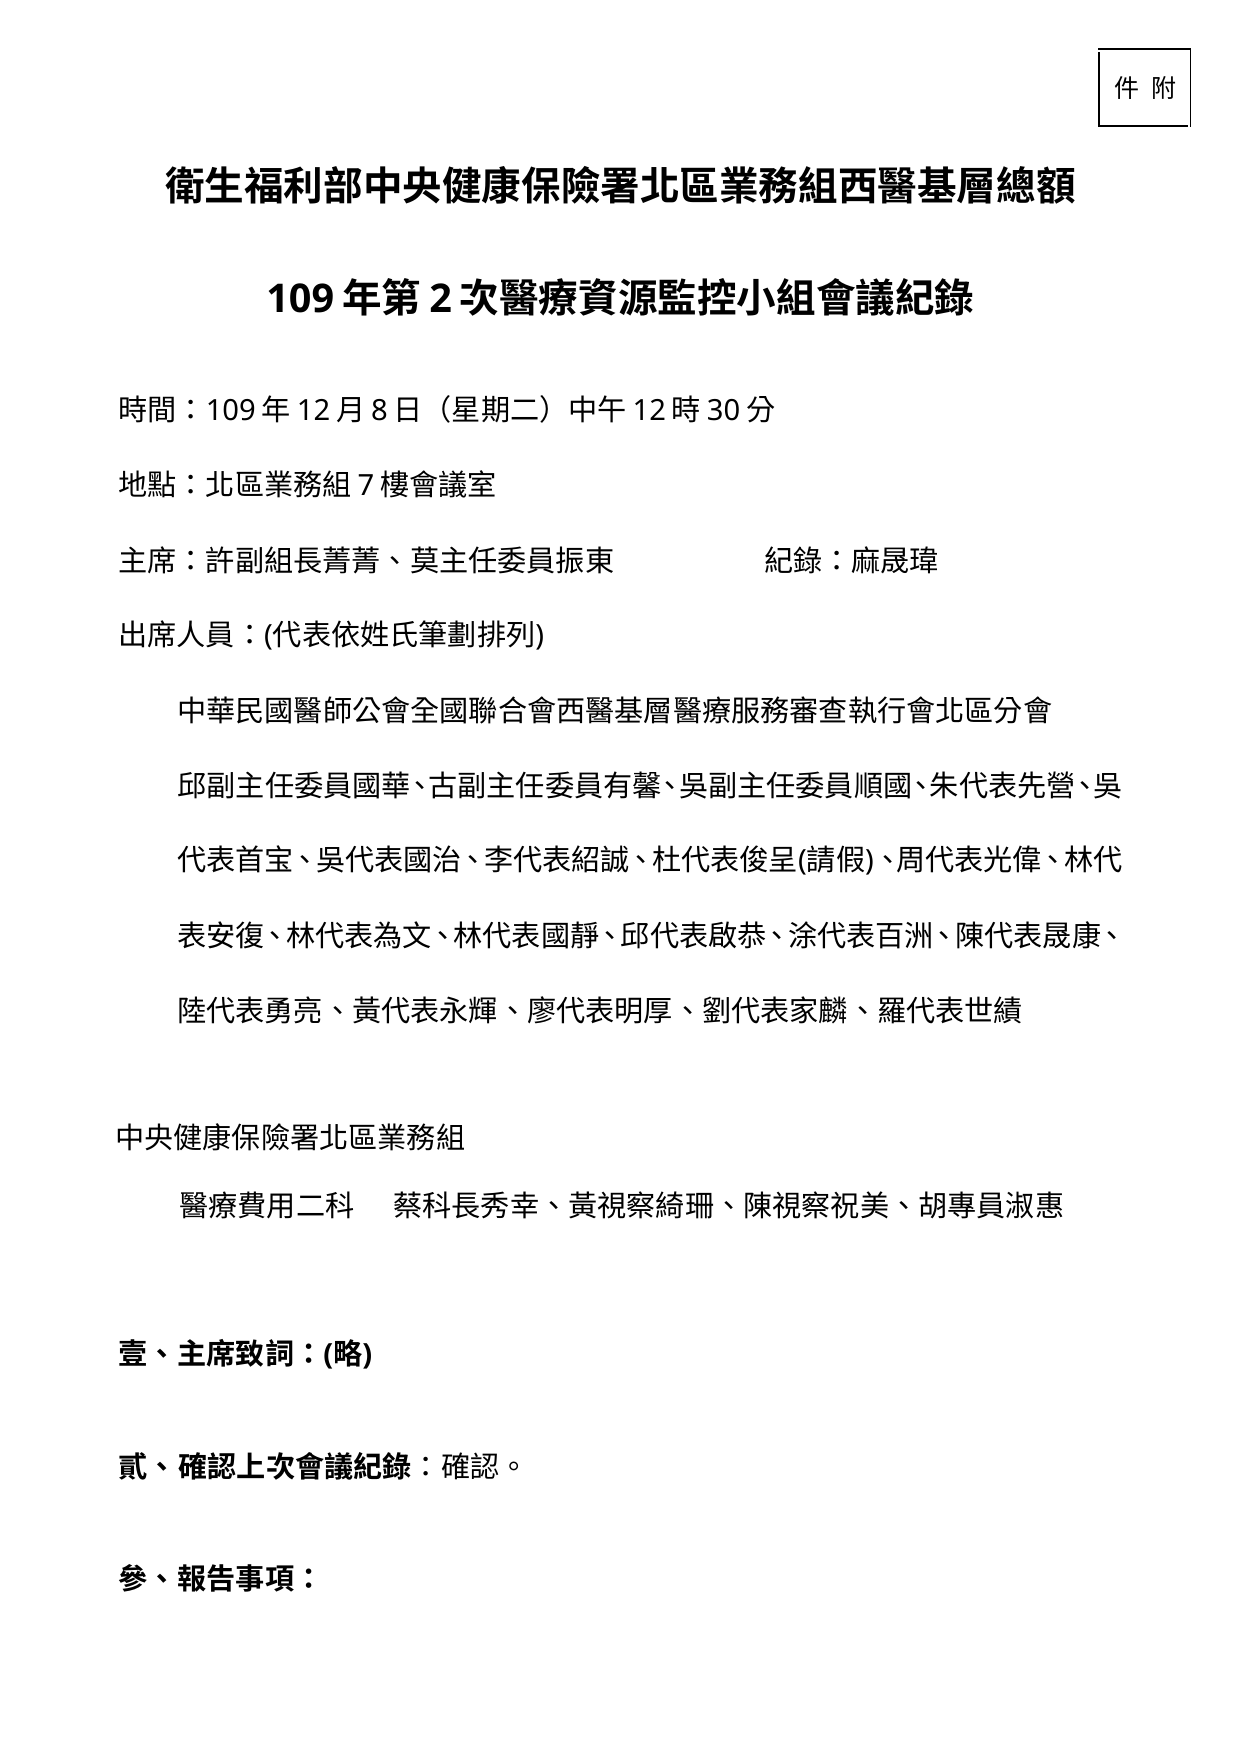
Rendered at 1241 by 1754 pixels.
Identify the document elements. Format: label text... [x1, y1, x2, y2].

text 醫療費用二科 蔡科長秀幸、黃視察綺珊、陳視察祝美、胡專員淑惠 [93, 1173, 1122, 1225]
text 地點：北區業務組7樓會議室 [118, 446, 1122, 521]
text 衛生福利部中央健康保險署北區業務組西醫基層總額 [118, 146, 1122, 221]
text 109年第2次醫療資源監控小組會議紀錄 [118, 258, 1122, 333]
text 附件 [1109, 65, 1182, 111]
text 邱副主任委員國華、古副主任委員有馨、吳副主任委員順國、朱代表先營、吳代表首宝、吳代表國治、李代表紹誠、杜代表俊呈(請假)、周代表光偉、林代表安復、林代表為文、林代表國靜、邱代表啟恭、涂代表百洲、陳代表晟康、陸代表勇亮、黃代表永輝、廖代表明厚、劉代表家麟、羅代表世績 [177, 746, 1122, 1046]
text 主席：許副組長菁菁、莫主任委員振東 紀錄：麻晟瑋 [118, 521, 1122, 596]
list 確認上次會議紀錄：確認。 [118, 1427, 1122, 1502]
text 時間：109年12月8日（星期二）中午12時30分 [118, 371, 1122, 446]
list 報告事項： [118, 1539, 1122, 1614]
text 出席人員：(代表依姓氏筆劃排列) [118, 596, 1122, 671]
text 中華民國醫師公會全國聯合會西醫基層醫療服務審查執行會北區分會 [177, 671, 1122, 746]
text 中央健康保險署北區業務組 [93, 1098, 1122, 1173]
list 主席致詞：(略) [118, 1314, 1122, 1389]
